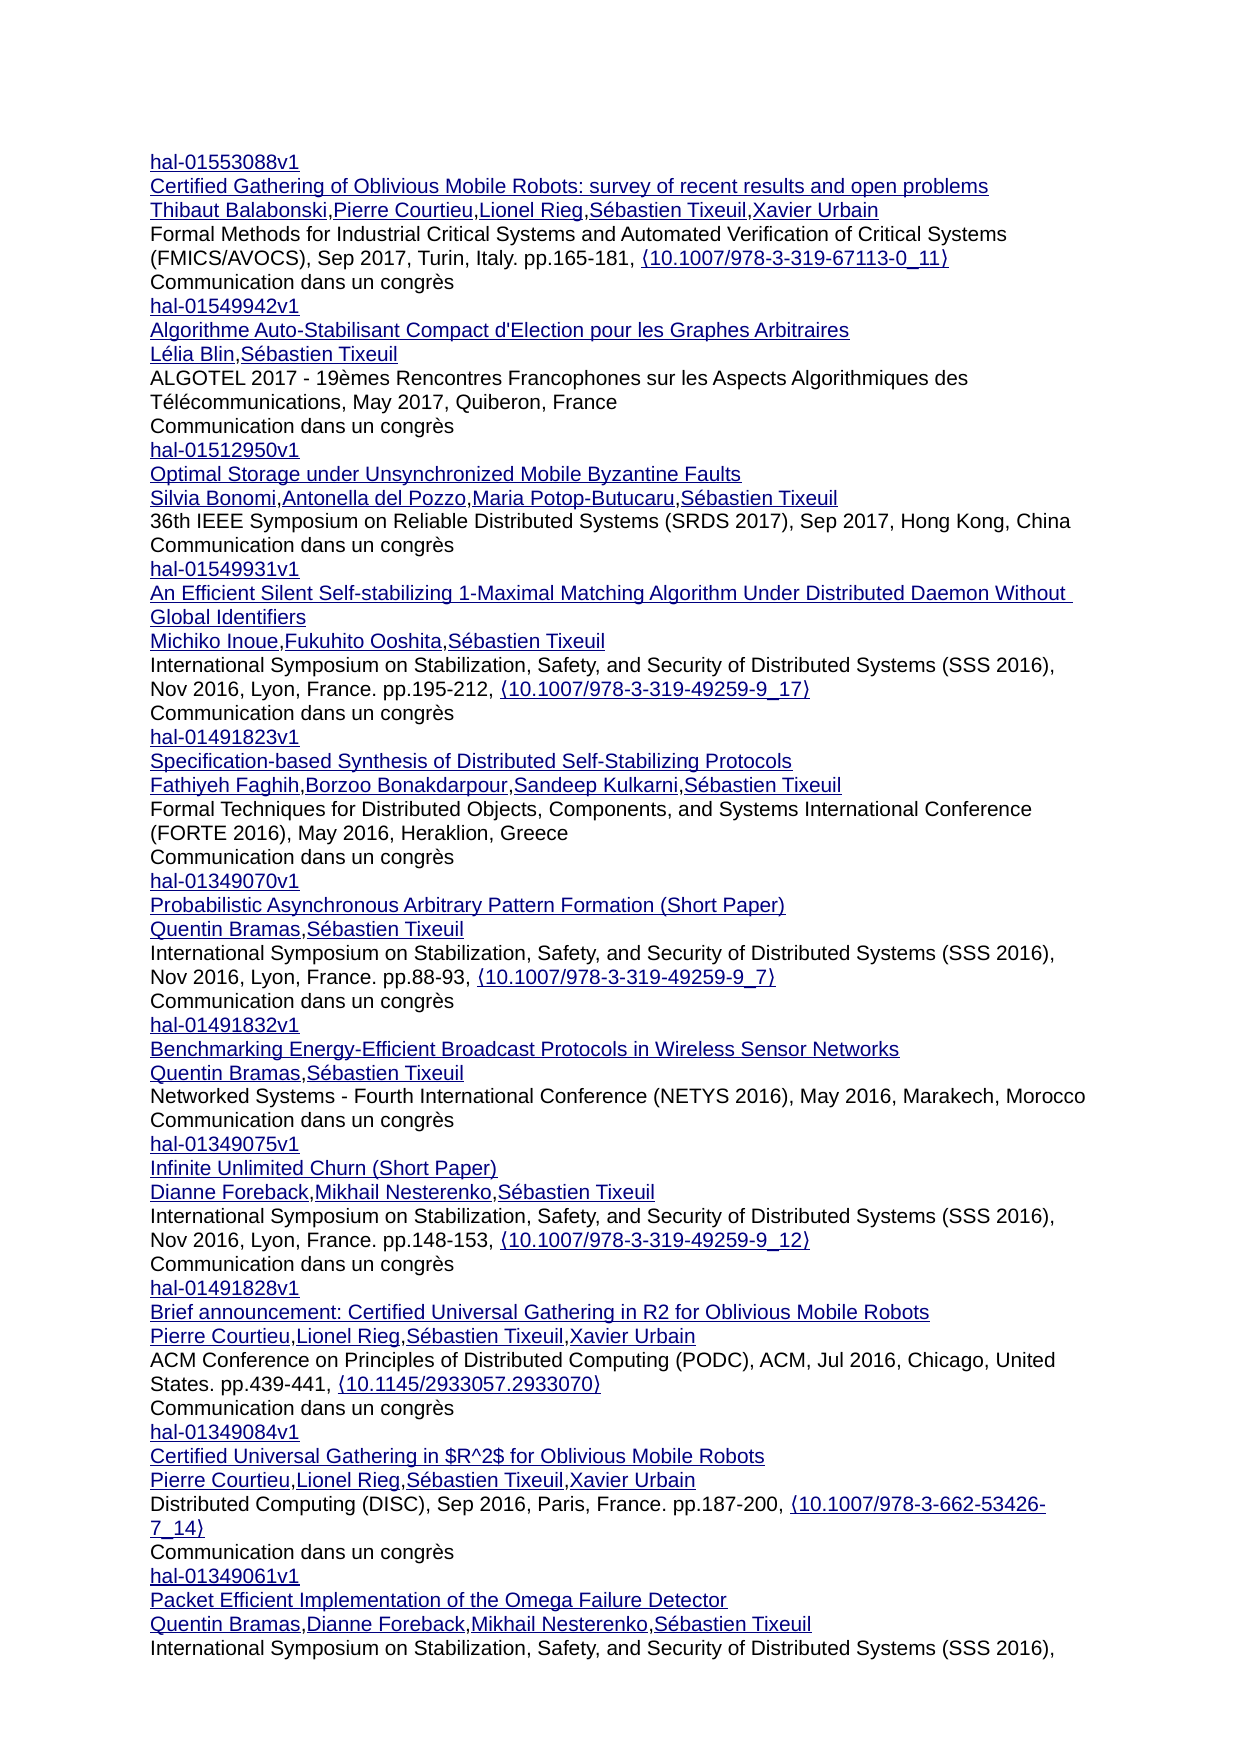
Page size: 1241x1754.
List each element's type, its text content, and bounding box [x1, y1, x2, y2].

table_cell hal-01553088v1 [150, 150, 1090, 174]
table_cell Algorithme Auto-Stabilisant Compact d'Election pour les Graphes Arbitraires Lélia Blin,Sébastien Tixeuil ALGOTEL 2017 - 19èmes Rencontres Francophones sur les Aspects Algorithmiques des Télécommunications, May 2017, Quiberon, France Communication dans un congrès hal-01512950v1 [150, 318, 1090, 461]
table_cell Certified Universal Gathering in $R^2$ for Oblivious Mobile Robots Pierre Courtieu,Lionel Rieg,Sébastien Tixeuil,Xavier Urbain Distributed Computing (DISC), Sep 2016, Paris, France. pp.187-200, ⟨10.1007/978-3-662-53426-7_14⟩ Communication dans un congrès hal-01349061v1 [150, 1444, 1090, 1587]
table_cell Infinite Unlimited Churn (Short Paper) Dianne Foreback,Mikhail Nesterenko,Sébastien Tixeuil International Symposium on Stabilization, Safety, and Security of Distributed Systems (SSS 2016), Nov 2016, Lyon, France. pp.148-153, ⟨10.1007/978-3-319-49259-9_12⟩ Communication dans un congrès hal-01491828v1 [150, 1156, 1090, 1300]
table_cell Brief announcement: Certified Universal Gathering in R2 for Oblivious Mobile Robots Pierre Courtieu,Lionel Rieg,Sébastien Tixeuil,Xavier Urbain ACM Conference on Principles of Distributed Computing (PODC), ACM, Jul 2016, Chicago, United States. pp.439-441, ⟨10.1145/2933057.2933070⟩ Communication dans un congrès hal-01349084v1 [150, 1300, 1090, 1444]
table_cell Specification-based Synthesis of Distributed Self-Stabilizing Protocols Fathiyeh Faghih,Borzoo Bonakdarpour,Sandeep Kulkarni,Sébastien Tixeuil Formal Techniques for Distributed Objects, Components, and Systems International Conference (FORTE 2016), May 2016, Heraklion, Greece Communication dans un congrès hal-01349070v1 [150, 749, 1090, 893]
table_cell Packet Efficient Implementation of the Omega Failure Detector Quentin Bramas,Dianne Foreback,Mikhail Nesterenko,Sébastien Tixeuil International Symposium on Stabilization, Safety, and Security of Distributed Systems (SSS 2016), [150, 1588, 1090, 1659]
table_cell An Efficient Silent Self-stabilizing 1-Maximal Matching Algorithm Under Distributed Daemon Without Global Identifiers Michiko Inoue,Fukuhito Ooshita,Sébastien Tixeuil International Symposium on Stabilization, Safety, and Security of Distributed Systems (SSS 2016), Nov 2016, Lyon, France. pp.195-212, ⟨10.1007/978-3-319-49259-9_17⟩ Communication dans un congrès hal-01491823v1 [150, 581, 1090, 749]
table_cell Benchmarking Energy-Efficient Broadcast Protocols in Wireless Sensor Networks Quentin Bramas,Sébastien Tixeuil Networked Systems - Fourth International Conference (NETYS 2016), May 2016, Marakech, Morocco Communication dans un congrès hal-01349075v1 [150, 1036, 1090, 1156]
table_cell Certified Gathering of Oblivious Mobile Robots: survey of recent results and open problems Thibaut Balabonski,Pierre Courtieu,Lionel Rieg,Sébastien Tixeuil,Xavier Urbain Formal Methods for Industrial Critical Systems and Automated Verification of Critical Systems (FMICS/AVOCS), Sep 2017, Turin, Italy. pp.165-181, ⟨10.1007/978-3-319-67113-0_11⟩ Communication dans un congrès hal-01549942v1 [150, 174, 1090, 318]
table_cell Optimal Storage under Unsynchronized Mobile Byzantine Faults Silvia Bonomi,Antonella del Pozzo,Maria Potop-Butucaru,Sébastien Tixeuil 36th IEEE Symposium on Reliable Distributed Systems (SRDS 2017), Sep 2017, Hong Kong, China Communication dans un congrès hal-01549931v1 [150, 461, 1090, 581]
table_cell Probabilistic Asynchronous Arbitrary Pattern Formation (Short Paper) Quentin Bramas,Sébastien Tixeuil International Symposium on Stabilization, Safety, and Security of Distributed Systems (SSS 2016), Nov 2016, Lyon, France. pp.88-93, ⟨10.1007/978-3-319-49259-9_7⟩ Communication dans un congrès hal-01491832v1 [150, 893, 1090, 1036]
